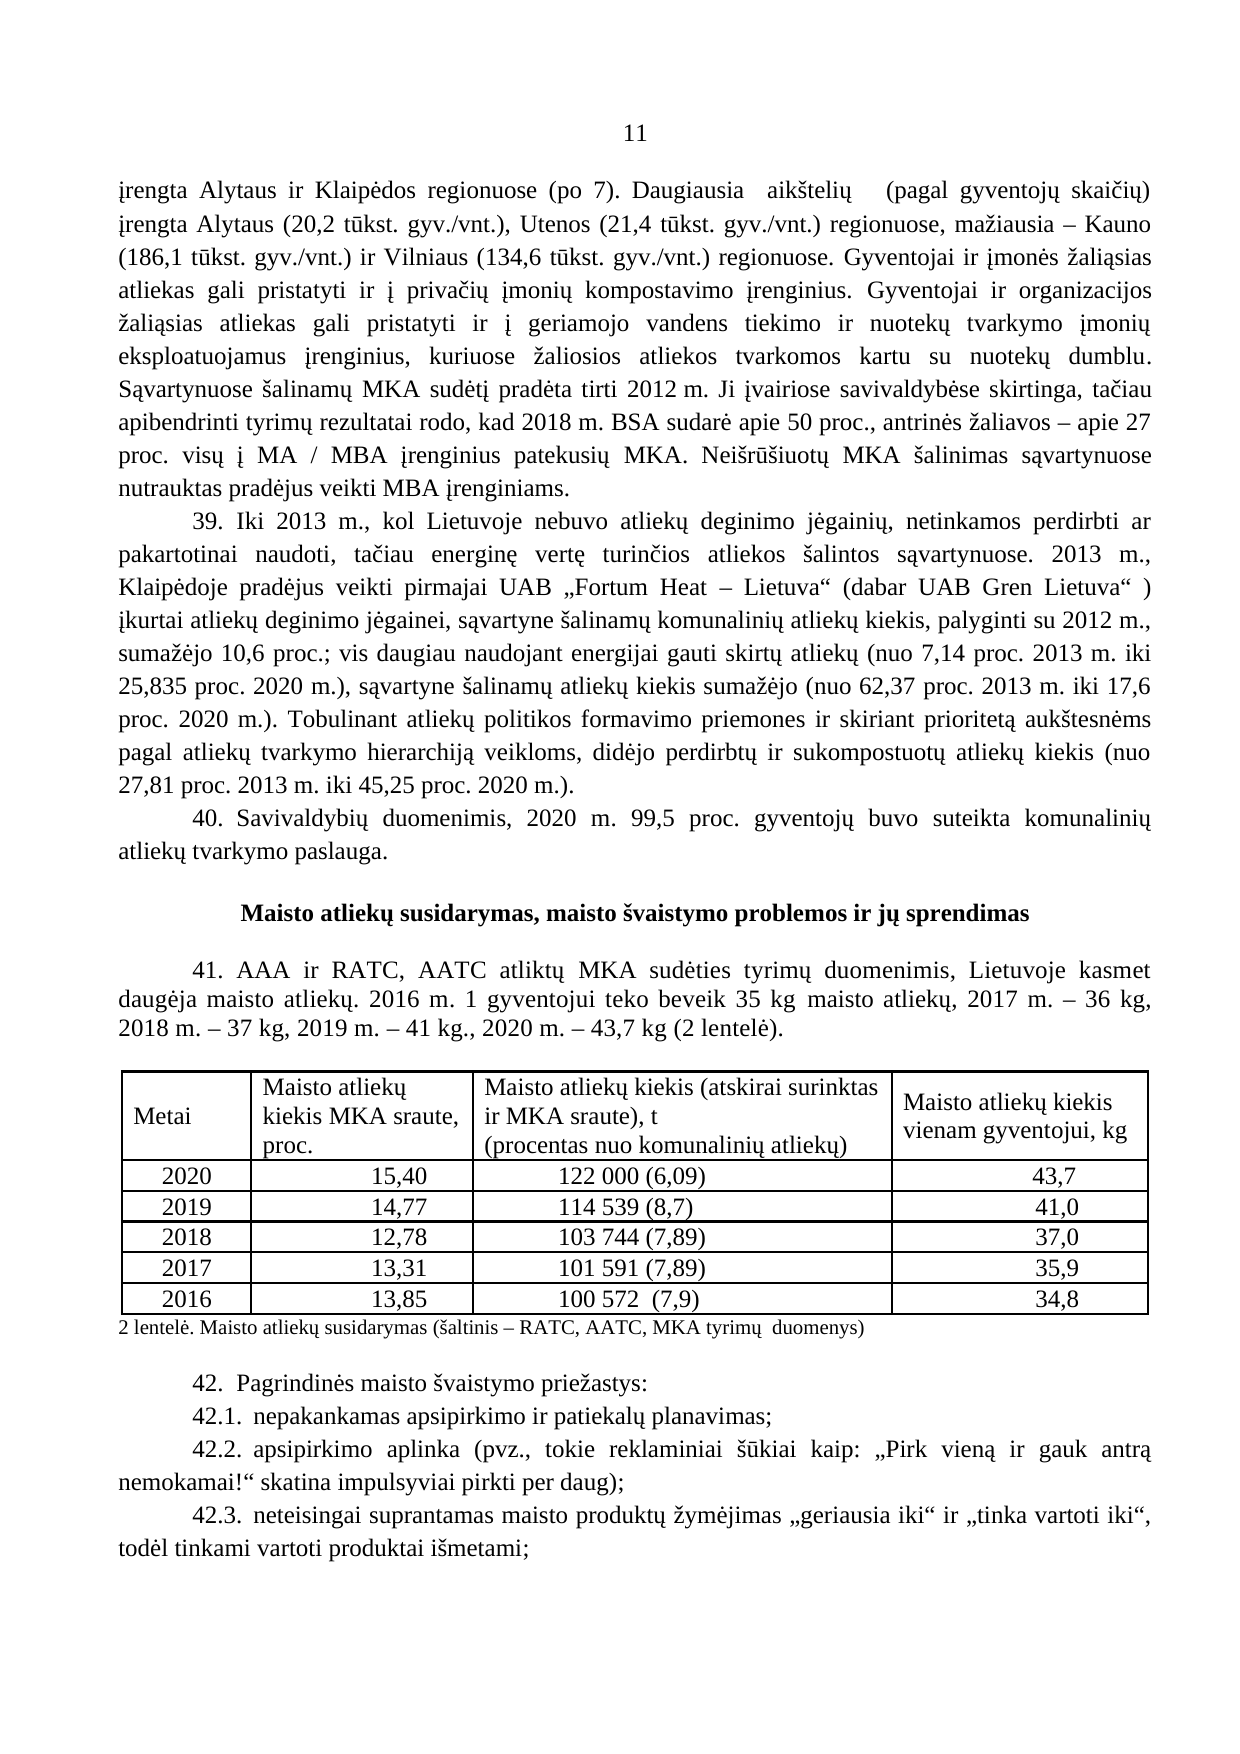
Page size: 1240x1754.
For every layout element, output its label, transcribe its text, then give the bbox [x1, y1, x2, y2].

table_header Maisto atliekų kiekis MKA sraute, proc. [252, 1073, 472, 1159]
table_header Metai [123, 1073, 250, 1159]
table_header Maisto atliekų kiekis (atskirai surinktas ir MKA sraute), t (procentas nuo komunalinių atliekų) [474, 1073, 891, 1159]
table_cell 34,8 [893, 1284, 1147, 1313]
text 42.1. nepakankamas apsipirkimo ir patiekalų planavimas; [118, 1401, 1152, 1429]
text Maisto atliekų susidarymas, maisto švaistymo problemos ir jų sprendimas [118, 898, 1152, 927]
text 40. Savivaldybių duomenimis, 2020 m. 99,5 proc. gyventojų buvo suteikta komunalinių atliekų tvarkymo paslauga. [118, 803, 1152, 865]
text 42. Pagrindinės maisto švaistymo priežastys: [118, 1368, 1152, 1396]
table_cell 2017 [123, 1253, 250, 1282]
table_cell 2016 [123, 1284, 250, 1313]
table_cell 2020 [123, 1161, 250, 1189]
table_cell 41,0 [893, 1192, 1147, 1220]
table_cell 13,85 [252, 1284, 472, 1313]
text 42.2. apsipirkimo aplinka (pvz., tokie reklaminiai šūkiai kaip: „Pirk vieną ir gauk antrą nemokamai!“ skatina impulsyviai pirkti per daug); [118, 1434, 1152, 1496]
text 2 lentelė. Maisto atliekų susidarymas (šaltinis – RATC, AATC, MKA tyrimų duomenys) [118, 1315, 1152, 1339]
table_cell 15,40 [252, 1161, 472, 1189]
table_header Maisto atliekų kiekis vienam gyventojui, kg [893, 1073, 1147, 1159]
table_cell 12,78 [252, 1223, 472, 1251]
table_cell 43,7 [893, 1161, 1147, 1189]
table_cell 122 000 (6,09) [474, 1161, 891, 1189]
table_cell 101 591 (7,89) [474, 1253, 891, 1282]
table_cell 13,31 [252, 1253, 472, 1282]
table_cell 2019 [123, 1192, 250, 1220]
table_cell 37,0 [893, 1223, 1147, 1251]
table_cell 103 744 (7,89) [474, 1223, 891, 1251]
text įrengta Alytaus ir Klaipėdos regionuose (po 7). Daugiausia aikštelių (pagal gyventojų skaičių) įrengta Alytaus (20,2 tūkst. gyv./vnt.), Utenos (21,4 tūkst. gyv./vnt.) regionuose, mažiausia – Kauno (186,1 tūkst. gyv./vnt.) ir Vilniaus (134,6 tūkst. gyv./vnt.) regionuose. Gyventojai ir įmonės žaliąsias atliekas gali pristatyti ir į privačių įmonių kompostavimo įrenginius. Gyventojai ir organizacijos žaliąsias atliekas gali pristatyti ir į geriamojo vandens tiekimo ir nuotekų tvarkymo įmonių eksploatuojamus įrenginius, kuriuose žaliosios atliekos tvarkomos kartu su nuotekų dumblu. Sąvartynuose šalinamų MKA sudėtį pradėta tirti 2012 m. Ji įvairiose savivaldybėse skirtinga, tačiau apibendrinti tyrimų rezultatai rodo, kad 2018 m. BSA sudarė apie 50 proc., antrinės žaliavos – apie 27 proc. visų į MA / MBA įrenginius patekusių MKA. Neišrūšiuotų MKA šalinimas sąvartynuose nutrauktas pradėjus veikti MBA įrenginiams. [118, 176, 1152, 502]
text 39. Iki 2013 m., kol Lietuvoje nebuvo atliekų deginimo jėgainių, netinkamos perdirbti ar pakartotinai naudoti, tačiau energinę vertę turinčios atliekos šalintos sąvartynuose. 2013 m., Klaipėdoje pradėjus veikti pirmajai UAB „Fortum Heat – Lietuva“ (dabar UAB Gren Lietuva“ ) įkurtai atliekų deginimo jėgainei, sąvartyne šalinamų komunalinių atliekų kiekis, palyginti su 2012 m., sumažėjo 10,6 proc.; vis daugiau naudojant energijai gauti skirtų atliekų (nuo 7,14 proc. 2013 m. iki 25,835 proc. 2020 m.), sąvartyne šalinamų atliekų kiekis sumažėjo (nuo 62,37 proc. 2013 m. iki 17,6 proc. 2020 m.). Tobulinant atliekų politikos formavimo priemones ir skiriant prioritetą aukštesnėms pagal atliekų tvarkymo hierarchiją veikloms, didėjo perdirbtų ir sukompostuotų atliekų kiekis (nuo 27,81 proc. 2013 m. iki 45,25 proc. 2020 m.). [118, 506, 1152, 799]
table_cell 2018 [123, 1223, 250, 1251]
table_cell 114 539 (8,7) [474, 1192, 891, 1220]
text 42.3. neteisingai suprantamas maisto produktų žymėjimas „geriausia iki“ ir „tinka vartoti iki“, todėl tinkami vartoti produktai išmetami; [118, 1500, 1152, 1562]
table_cell 35,9 [893, 1253, 1147, 1282]
table_cell 14,77 [252, 1192, 472, 1220]
text 41. AAA ir RATC, AATC atliktų MKA sudėties tyrimų duomenimis, Lietuvoje kasmet daugėja maisto atliekų. 2016 m. 1 gyventojui teko beveik 35 kg maisto atliekų, 2017 m. – 36 kg, 2018 m. – 37 kg, 2019 m. – 41 kg., 2020 m. – 43,7 kg (2 lentelė). [118, 955, 1152, 1042]
table_cell 100 572 (7,9) [474, 1284, 891, 1313]
